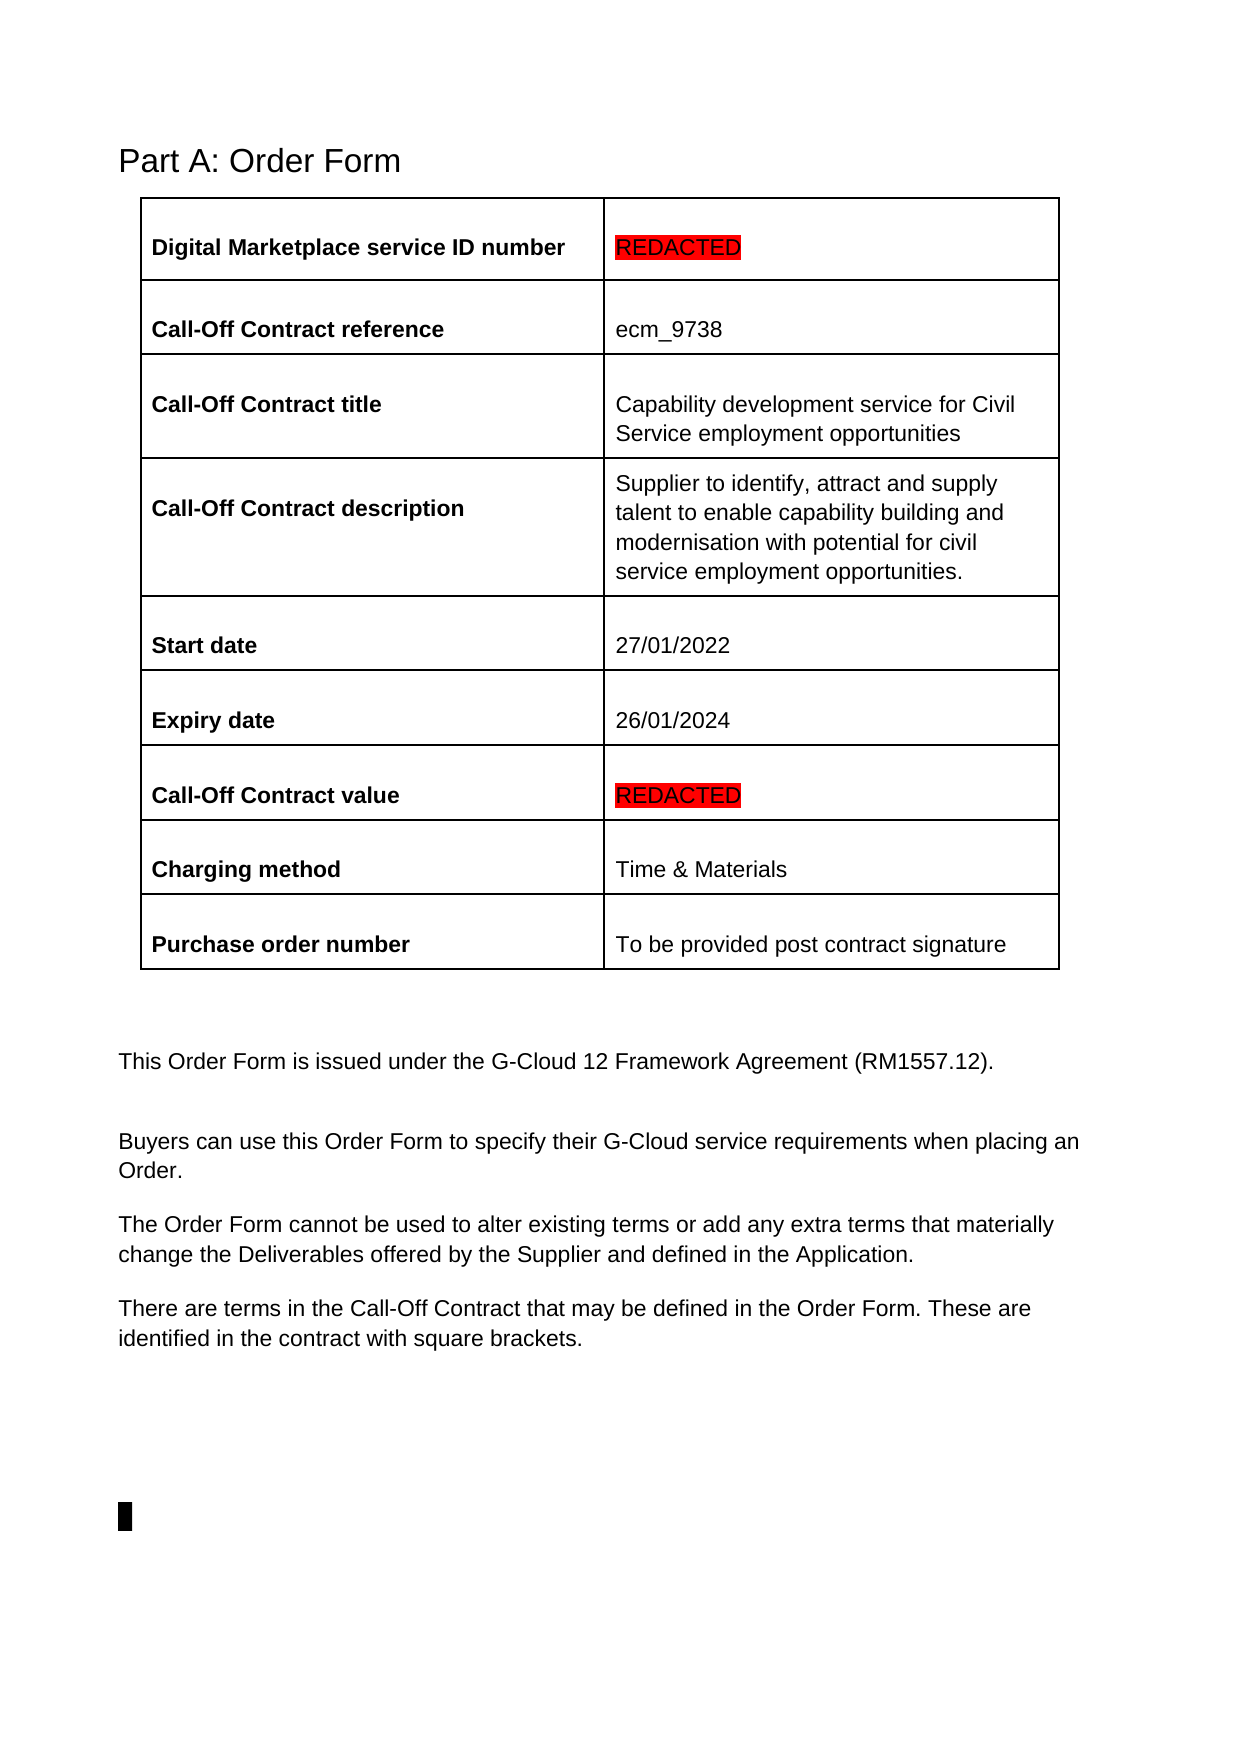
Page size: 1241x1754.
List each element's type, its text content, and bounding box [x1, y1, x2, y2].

table_cell REDACTED [605, 746, 1058, 818]
table_cell Supplier to identify, attract and supply talent to enable capability building and modernisation with potential for civil service employment opportunities. [605, 459, 1058, 595]
table_cell To be provided post contract signature [605, 895, 1058, 968]
table_cell Start date [142, 597, 603, 669]
table_cell Call-Off Contract value [142, 746, 603, 818]
table_header Digital Marketplace service ID number [142, 199, 603, 278]
table_cell 26/01/2024 [605, 671, 1058, 744]
table_cell Expiry date [142, 671, 603, 744]
table_cell 27/01/2022 [605, 597, 1058, 669]
table_cell Capability development service for Civil Service employment opportunities [605, 355, 1058, 457]
table_cell Call-Off Contract description [142, 459, 603, 595]
text There are terms in the Call-Off Contract that may be defined in the Order Form. These are identified in the contract with square brackets. [118, 1296, 1122, 1351]
table_cell Time & Materials [605, 821, 1058, 893]
table_header REDACTED [605, 199, 1058, 278]
text Buyers can use this Order Form to specify their G-Cloud service requirements when placing an Order. [118, 1128, 1122, 1183]
text Part A: Order Form [118, 142, 1122, 179]
table_cell Call-Off Contract reference [142, 281, 603, 353]
text The Order Form cannot be used to alter existing terms or add any extra terms that materially change the Deliverables offered by the Supplier and defined in the Application. [118, 1212, 1122, 1267]
table_cell Call-Off Contract title [142, 355, 603, 457]
table_cell Charging method [142, 821, 603, 893]
picture [118, 1502, 133, 1531]
text This Order Form is issued under the G-Cloud 12 Framework Agreement (RM1557.12). [118, 1049, 1122, 1075]
table_cell ecm_9738 [605, 281, 1058, 353]
table_cell Purchase order number [142, 895, 603, 968]
